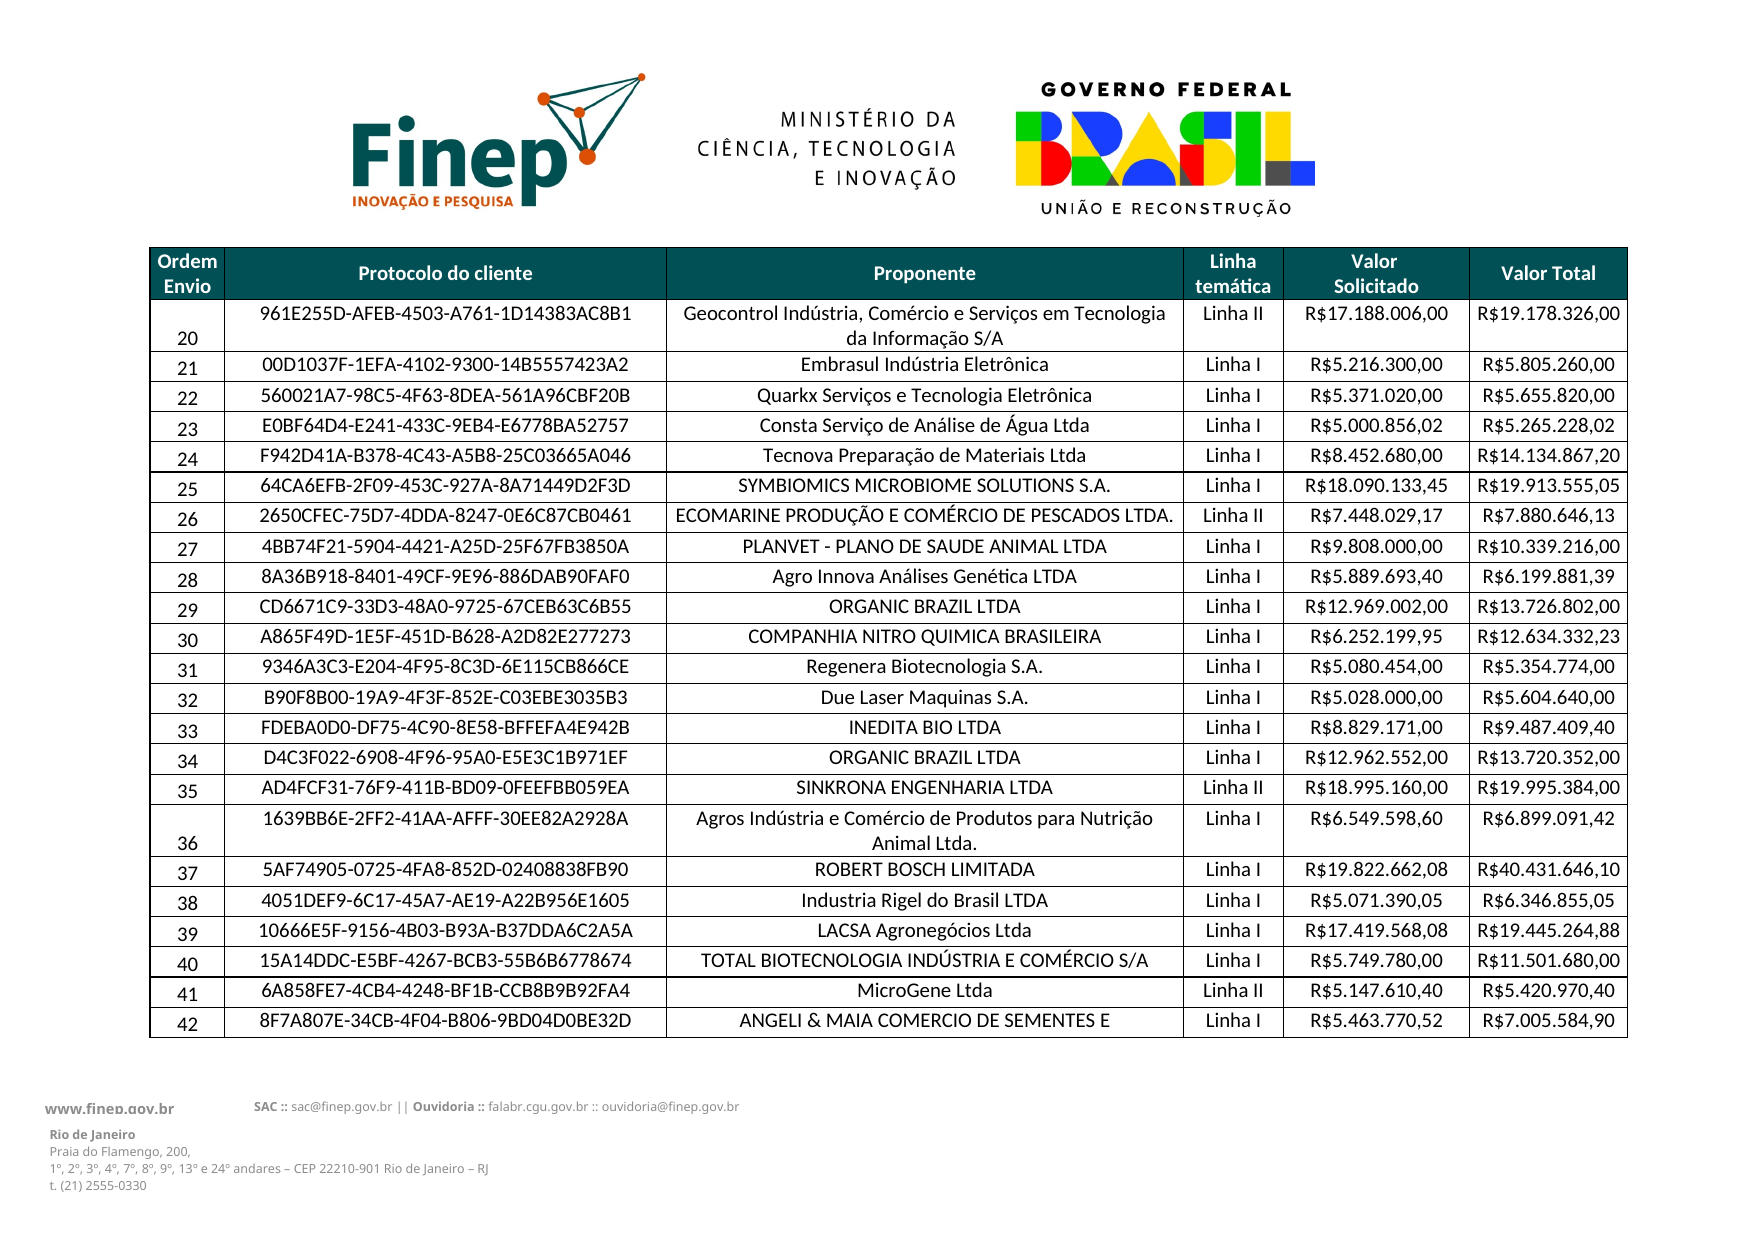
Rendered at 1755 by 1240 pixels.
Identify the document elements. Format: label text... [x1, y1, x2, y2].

table_cell R$5.463.770,52 [1284, 1008, 1469, 1037]
table_cell F942D41A-B378-4C43-A5B8-25C03665A046 [225, 442, 666, 471]
table_cell R$7.005.584,90 [1470, 1008, 1627, 1037]
table_cell R$9.487.409,40 [1470, 714, 1627, 743]
table_cell R$17.419.568,08 [1284, 917, 1469, 946]
table_cell Linha I [1184, 624, 1283, 653]
table_cell D4C3F022-6908-4F96-95A0-E5E3C1B971EF [225, 744, 666, 773]
table_cell ORGANIC BRAZIL LTDA [667, 593, 1183, 622]
table_cell R$14.134.867,20 [1470, 442, 1627, 471]
table_cell R$12.969.002,00 [1284, 593, 1469, 622]
table_cell R$12.962.552,00 [1284, 744, 1469, 773]
table_cell R$19.913.555,05 [1470, 473, 1627, 502]
table_cell 22 [151, 382, 224, 411]
table_cell 25 [151, 473, 224, 502]
table_cell R$10.339.216,00 [1470, 533, 1627, 562]
table_cell 38 [151, 887, 224, 916]
table_cell R$7.448.029,17 [1284, 503, 1469, 532]
table_cell R$19.445.264,88 [1470, 917, 1627, 946]
table_cell R$5.265.228,02 [1470, 412, 1627, 441]
table_cell 34 [151, 744, 224, 773]
table_cell Linha I [1184, 805, 1283, 856]
table_cell R$6.346.855,05 [1470, 887, 1627, 916]
table_cell R$5.080.454,00 [1284, 654, 1469, 683]
table_cell PLANVET - PLANO DE SAUDE ANIMAL LTDA [667, 533, 1183, 562]
table_cell R$5.354.774,00 [1470, 654, 1627, 683]
table_cell R$6.199.881,39 [1470, 563, 1627, 592]
table_cell R$19.995.384,00 [1470, 775, 1627, 804]
table_cell 21 [151, 352, 224, 381]
table_cell ANGELI & MAIA COMERCIO DE SEMENTES E [667, 1008, 1183, 1037]
table_cell ROBERT BOSCH LIMITADA [667, 857, 1183, 886]
table_cell Linha II [1184, 775, 1283, 804]
table_cell Linha I [1184, 533, 1283, 562]
table_cell Linha I [1184, 857, 1283, 886]
table_cell 41 [151, 978, 224, 1007]
table_cell Linha I [1184, 714, 1283, 743]
table_cell 10666E5F-9156-4B03-B93A-B37DDA6C2A5A [225, 917, 666, 946]
table_cell R$5.000.856,02 [1284, 412, 1469, 441]
table_cell R$5.147.610,40 [1284, 978, 1469, 1007]
table_cell 29 [151, 593, 224, 622]
table_header Valor Solicitado [1284, 248, 1469, 299]
table_cell R$7.880.646,13 [1470, 503, 1627, 532]
table_cell R$19.822.662,08 [1284, 857, 1469, 886]
table_cell 42 [151, 1008, 224, 1037]
table_cell Linha I [1184, 442, 1283, 471]
table_cell Tecnova Preparação de Materiais Ltda [667, 442, 1183, 471]
table_cell Linha I [1184, 917, 1283, 946]
table_cell Linha I [1184, 473, 1283, 502]
table_cell R$19.178.326,00 [1470, 300, 1627, 351]
table_cell Linha I [1184, 654, 1283, 683]
table_cell 8A36B918-8401-49CF-9E96-886DAB90FAF0 [225, 563, 666, 592]
table_cell Linha I [1184, 684, 1283, 713]
table_cell Due Laser Maquinas S.A. [667, 684, 1183, 713]
table_cell 28 [151, 563, 224, 592]
table_cell R$9.808.000,00 [1284, 533, 1469, 562]
table_cell R$6.549.598,60 [1284, 805, 1469, 856]
table_cell 00D1037F-1EFA-4102-9300-14B5557423A2 [225, 352, 666, 381]
table_cell Linha II [1184, 300, 1283, 351]
table_cell 31 [151, 654, 224, 683]
table_cell 32 [151, 684, 224, 713]
table_cell R$8.452.680,00 [1284, 442, 1469, 471]
table_cell Regenera Biotecnologia S.A. [667, 654, 1183, 683]
table_cell 5AF74905-0725-4FA8-852D-02408838FB90 [225, 857, 666, 886]
table_cell R$40.431.646,10 [1470, 857, 1627, 886]
table_cell R$18.995.160,00 [1284, 775, 1469, 804]
table_cell 1639BB6E-2FF2-41AA-AFFF-30EE82A2928A [225, 805, 666, 856]
table_header Linha temática [1184, 248, 1283, 299]
table_cell Geocontrol Indústria, Comércio e Serviços em Tecnologia da Informação S/A [667, 300, 1183, 351]
table_cell 9346A3C3-E204-4F95-8C3D-6E115CB866CE [225, 654, 666, 683]
table_cell 23 [151, 412, 224, 441]
table_cell 40 [151, 947, 224, 976]
table_cell 27 [151, 533, 224, 562]
table_cell R$5.371.020,00 [1284, 382, 1469, 411]
table_cell 2650CFEC-75D7-4DDA-8247-0E6C87CB0461 [225, 503, 666, 532]
table_cell COMPANHIA NITRO QUIMICA BRASILEIRA [667, 624, 1183, 653]
table_cell R$5.889.693,40 [1284, 563, 1469, 592]
table_cell Linha I [1184, 887, 1283, 916]
table_cell R$5.028.000,00 [1284, 684, 1469, 713]
table_cell Agro Innova Análises Genética LTDA [667, 563, 1183, 592]
table_cell SINKRONA ENGENHARIA LTDA [667, 775, 1183, 804]
table_cell R$18.090.133,45 [1284, 473, 1469, 502]
table_cell R$5.749.780,00 [1284, 947, 1469, 976]
table_cell 26 [151, 503, 224, 532]
table_header Protocolo do cliente [225, 248, 666, 299]
table_cell 961E255D-AFEB-4503-A761-1D14383AC8B1 [225, 300, 666, 351]
table_cell SYMBIOMICS MICROBIOME SOLUTIONS S.A. [667, 473, 1183, 502]
table_cell Linha I [1184, 1008, 1283, 1037]
table_cell B90F8B00-19A9-4F3F-852E-C03EBE3035B3 [225, 684, 666, 713]
table_cell ECOMARINE PRODUÇÃO E COMÉRCIO DE PESCADOS LTDA. [667, 503, 1183, 532]
table_cell 35 [151, 775, 224, 804]
table_cell TOTAL BIOTECNOLOGIA INDÚSTRIA E COMÉRCIO S/A [667, 947, 1183, 976]
table_cell Linha II [1184, 978, 1283, 1007]
table_cell ORGANIC BRAZIL LTDA [667, 744, 1183, 773]
table_cell INEDITA BIO LTDA [667, 714, 1183, 743]
table_cell R$5.604.640,00 [1470, 684, 1627, 713]
table_cell E0BF64D4-E241-433C-9EB4-E6778BA52757 [225, 412, 666, 441]
table_cell Linha I [1184, 947, 1283, 976]
table_cell 33 [151, 714, 224, 743]
table_cell R$6.252.199,95 [1284, 624, 1469, 653]
table_cell R$17.188.006,00 [1284, 300, 1469, 351]
table_cell R$5.216.300,00 [1284, 352, 1469, 381]
table_cell R$5.071.390,05 [1284, 887, 1469, 916]
table_cell R$11.501.680,00 [1470, 947, 1627, 976]
table_cell R$5.805.260,00 [1470, 352, 1627, 381]
table_header Valor Total [1470, 248, 1627, 299]
table_cell CD6671C9-33D3-48A0-9725-67CEB63C6B55 [225, 593, 666, 622]
table_cell A865F49D-1E5F-451D-B628-A2D82E277273 [225, 624, 666, 653]
table_cell 4BB74F21-5904-4421-A25D-25F67FB3850A [225, 533, 666, 562]
table_cell Linha II [1184, 503, 1283, 532]
table_cell 15A14DDC-E5BF-4267-BCB3-55B6B6778674 [225, 947, 666, 976]
table_cell R$13.720.352,00 [1470, 744, 1627, 773]
table_cell R$13.726.802,00 [1470, 593, 1627, 622]
table_cell Linha I [1184, 352, 1283, 381]
table_cell R$6.899.091,42 [1470, 805, 1627, 856]
table_cell Linha I [1184, 382, 1283, 411]
table_cell Agros Indústria e Comércio de Produtos para Nutrição Animal Ltda. [667, 805, 1183, 856]
table_cell Quarkx Serviços e Tecnologia Eletrônica [667, 382, 1183, 411]
table_cell 64CA6EFB-2F09-453C-927A-8A71449D2F3D [225, 473, 666, 502]
table_cell R$5.655.820,00 [1470, 382, 1627, 411]
table_cell 4051DEF9-6C17-45A7-AE19-A22B956E1605 [225, 887, 666, 916]
table_header Proponente [667, 248, 1183, 299]
table_cell Embrasul Indústria Eletrônica [667, 352, 1183, 381]
table_cell LACSA Agronegócios Ltda [667, 917, 1183, 946]
table_cell 39 [151, 917, 224, 946]
table_cell Linha I [1184, 593, 1283, 622]
table_cell 8F7A807E-34CB-4F04-B806-9BD04D0BE32D [225, 1008, 666, 1037]
table_cell Linha I [1184, 412, 1283, 441]
table_cell 37 [151, 857, 224, 886]
table_cell AD4FCF31-76F9-411B-BD09-0FEEFBB059EA [225, 775, 666, 804]
table_header Ordem Envio [151, 248, 224, 299]
table_cell Linha I [1184, 563, 1283, 592]
table_cell 20 [151, 300, 224, 351]
table_cell R$8.829.171,00 [1284, 714, 1469, 743]
table_cell 560021A7-98C5-4F63-8DEA-561A96CBF20B [225, 382, 666, 411]
table_cell Industria Rigel do Brasil LTDA [667, 887, 1183, 916]
table_cell R$5.420.970,40 [1470, 978, 1627, 1007]
table_cell 30 [151, 624, 224, 653]
table_cell 6A858FE7-4CB4-4248-BF1B-CCB8B9B92FA4 [225, 978, 666, 1007]
table_cell Consta Serviço de Análise de Água Ltda [667, 412, 1183, 441]
table_cell R$12.634.332,23 [1470, 624, 1627, 653]
table_cell MicroGene Ltda [667, 978, 1183, 1007]
table_cell Linha I [1184, 744, 1283, 773]
table_cell 24 [151, 442, 224, 471]
table_cell FDEBA0D0-DF75-4C90-8E58-BFFEFA4E942B [225, 714, 666, 743]
table_cell 36 [151, 805, 224, 856]
